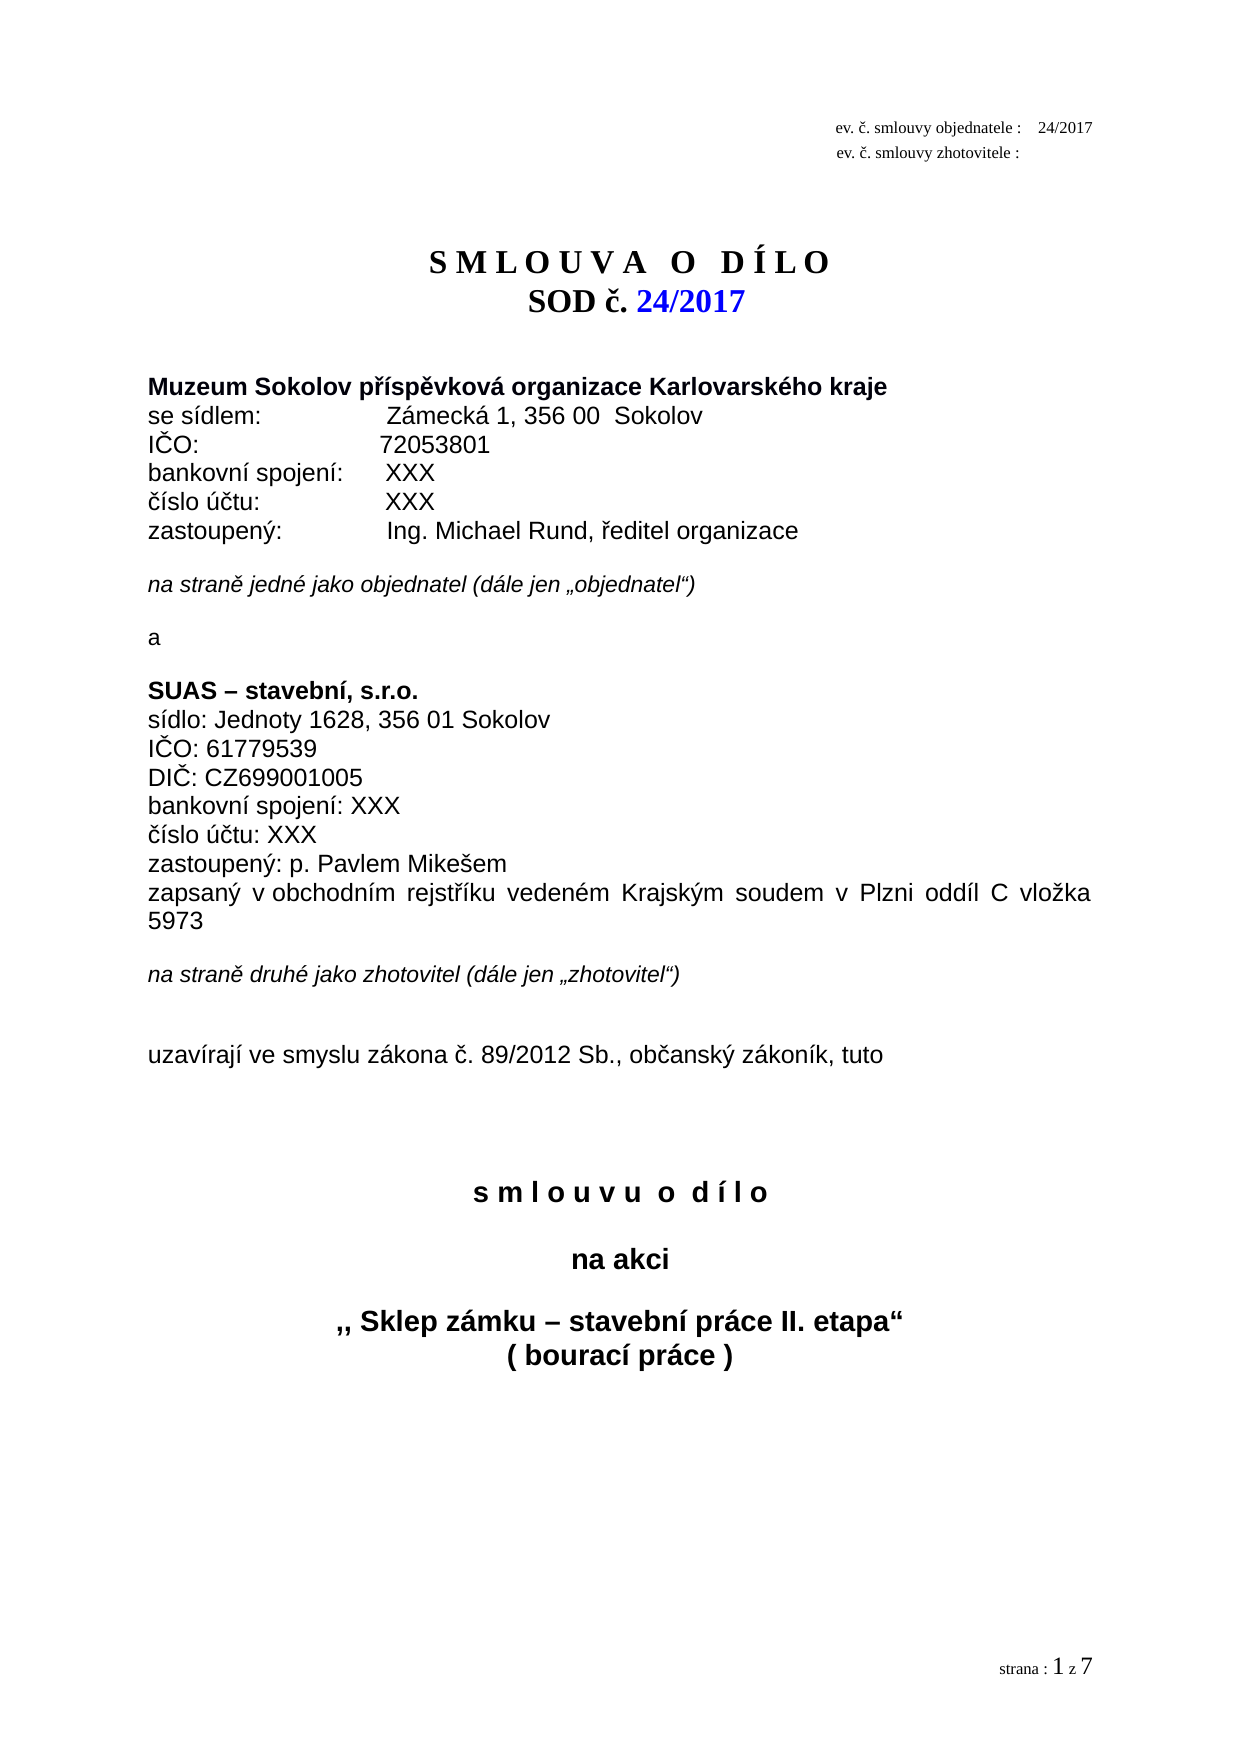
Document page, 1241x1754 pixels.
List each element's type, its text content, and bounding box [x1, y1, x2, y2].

text IČO: 61779539 [148, 734, 1092, 763]
subtitle SOD č. 24/2017 [369, 281, 1092, 319]
text na straně druhé jako zhotovitel (dále jen „zhotovitel“) [148, 961, 1092, 988]
text IČO: 72053801 [148, 429, 1092, 458]
text zastoupený: p. Pavlem Mikešem [148, 849, 1092, 878]
text SUAS – stavební, s.r.o. [148, 676, 1092, 705]
text se sídlem: Zámecká 1, 356 00 Sokolov [148, 401, 1092, 429]
text číslo účtu: XXX [148, 820, 1092, 849]
text ev. č. smlouvy zhotovitele : [148, 137, 1092, 164]
text bankovní spojení: XXX [148, 791, 1092, 820]
text na akci [148, 1242, 1092, 1275]
text DIČ: CZ699001005 [148, 763, 1092, 791]
text uzavírají ve smyslu zákona č. 89/2012 Sb., občanský zákoník, tuto [148, 1041, 1092, 1069]
text Muzeum Sokolov příspěvková organizace Karlovarského kraje [148, 372, 1092, 401]
text sídlo: Jednoty 1628, 356 01 Sokolov [148, 705, 1092, 734]
text bankovní spojení: XXX [148, 458, 1092, 487]
subtitle S M L O U V A O D Í L O [369, 243, 1092, 281]
text číslo účtu: XXX [148, 487, 1092, 516]
text ( bourací práce ) [148, 1338, 1092, 1371]
text ,, Sklep zámku – stavební práce II. etapa“ [148, 1304, 1092, 1338]
text a [148, 624, 1092, 650]
subtitle s m l o u v u o d í l o [148, 1175, 1092, 1208]
text zapsaný v obchodním rejstříku vedeném Krajským soudem v Plzni oddíl C vložka 5973 [148, 878, 1092, 935]
text zastoupený: Ing. Michael Rund, ředitel organizace [148, 516, 1092, 544]
text na straně jedné jako objednatel (dále jen „objednatel“) [148, 571, 1092, 597]
text ev. č. smlouvy objednatele : 24/2017 [148, 118, 1092, 137]
